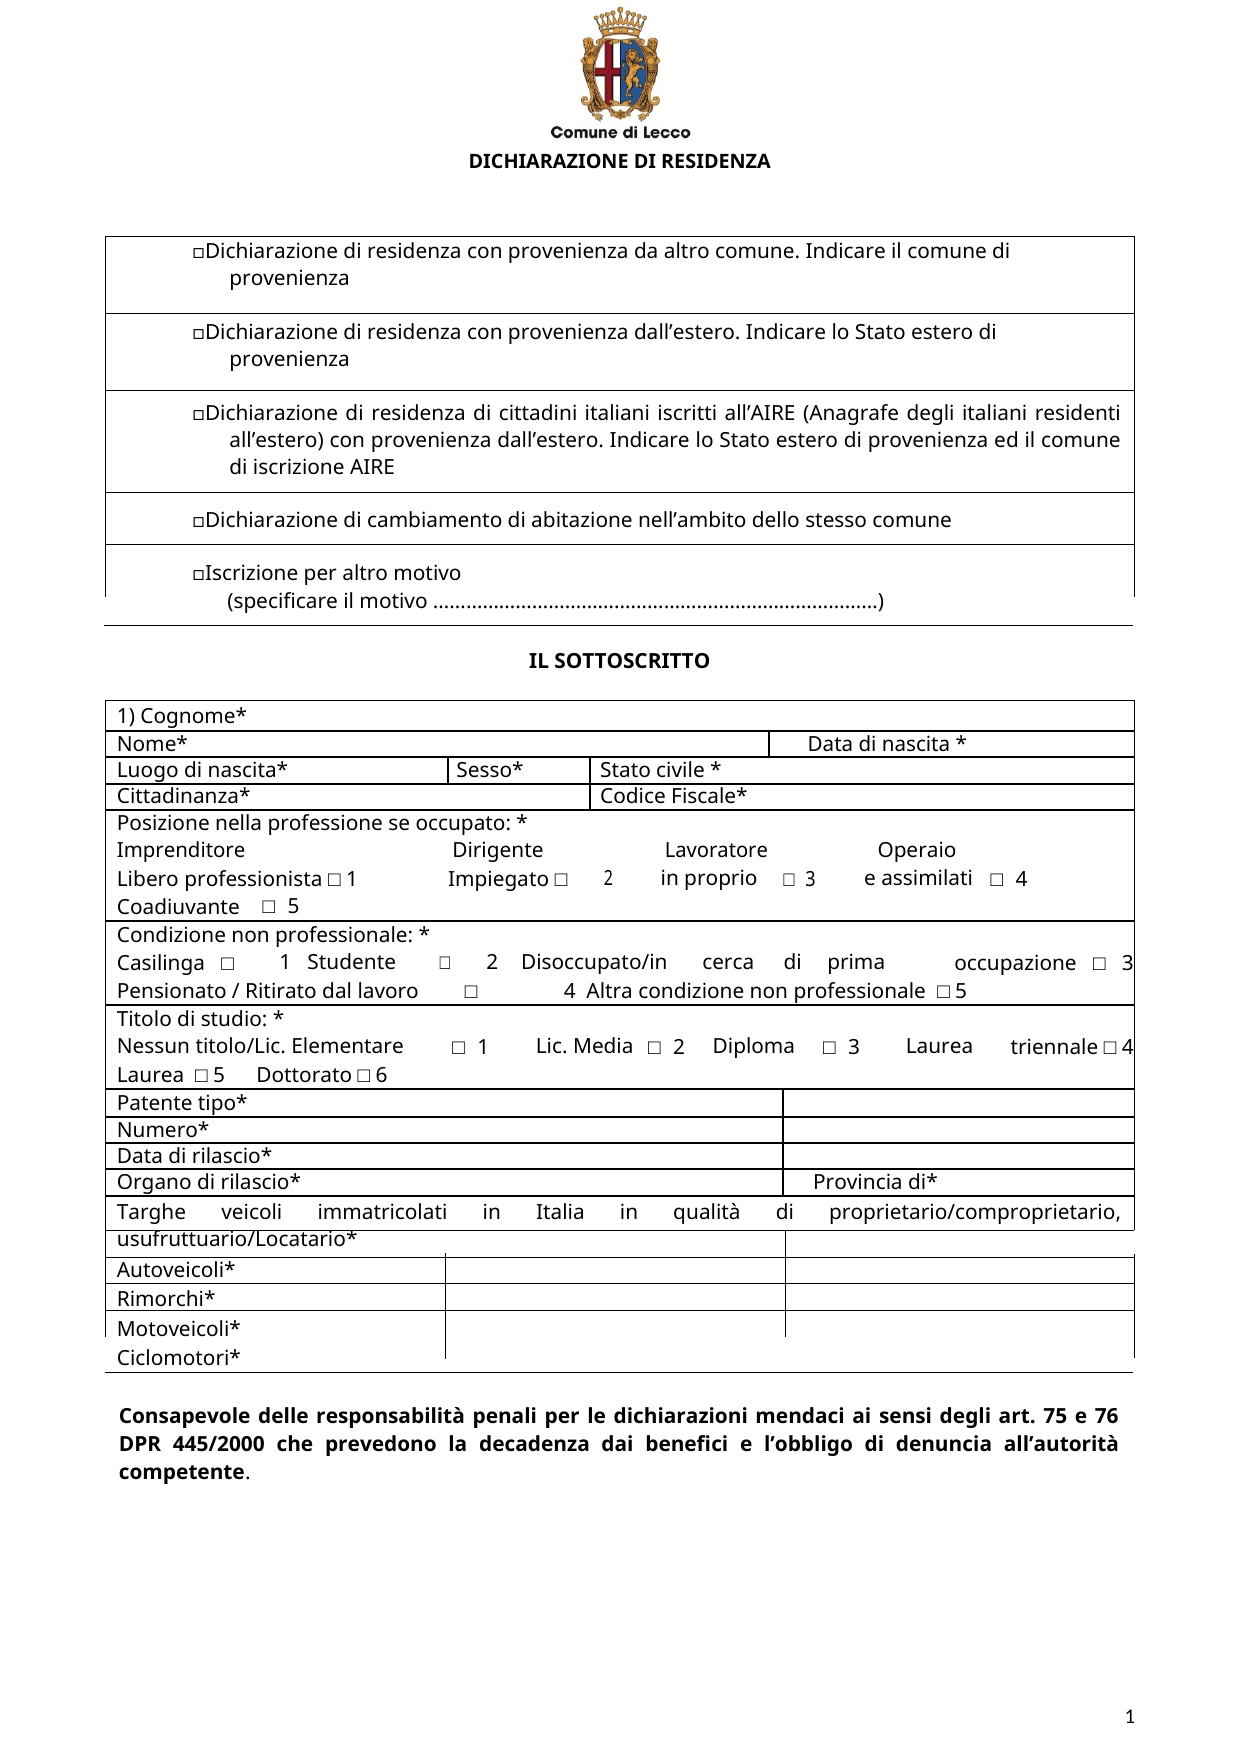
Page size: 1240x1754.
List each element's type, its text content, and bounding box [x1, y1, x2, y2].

table_cell [448, 785, 452, 809]
table_cell [769, 922, 777, 947]
table_cell [892, 922, 973, 947]
table_cell □ [433, 947, 452, 976]
table_cell [590, 1090, 635, 1116]
table_cell [452, 1006, 498, 1031]
table_cell □ 3 [819, 1031, 892, 1060]
table_cell [973, 1118, 1134, 1142]
table_cell in proprio [635, 863, 777, 892]
table_cell [973, 1006, 1134, 1031]
table_cell [433, 892, 448, 920]
table_cell [448, 1090, 452, 1116]
table_header [254, 732, 433, 756]
text 1) Cognome* [117, 701, 1134, 730]
table_cell Dirigente [452, 835, 589, 863]
table_cell [635, 811, 694, 835]
table_cell [452, 1118, 498, 1142]
table_header [448, 732, 452, 756]
table_cell [452, 1060, 498, 1088]
table_cell [783, 835, 819, 863]
table_cell [433, 785, 448, 809]
table_cell [769, 811, 777, 835]
table_cell Codice Fiscale* [591, 785, 777, 809]
table_cell [635, 892, 694, 920]
table_cell [777, 892, 783, 920]
table_cell [769, 1090, 777, 1116]
table_cell Posizione nella professione se occupato: * [106, 811, 589, 835]
table_cell [433, 863, 448, 892]
table_cell [498, 1090, 589, 1116]
table_cell [769, 1170, 777, 1194]
table_cell [433, 835, 448, 863]
table_cell [777, 947, 783, 976]
table_cell [635, 1060, 694, 1088]
table_cell [892, 1090, 973, 1116]
table_cell [448, 1060, 452, 1088]
table_cell [433, 1006, 448, 1031]
table_cell [452, 1170, 498, 1194]
table_cell [433, 1031, 448, 1060]
table_header [635, 732, 694, 756]
table_header Data di nascita * [777, 732, 973, 756]
table_cell 4 Altra condizione non professionale □ 5 [498, 976, 973, 1004]
table_cell [784, 1144, 819, 1168]
list Dichiarazione di residenza con provenienza dall’estero. Indicare lo Stato estero di provenienza [192, 318, 1122, 372]
table_cell [448, 892, 452, 920]
table_cell [783, 1060, 819, 1088]
text [786, 1258, 1134, 1283]
table_cell [590, 835, 635, 863]
table_cell [973, 976, 1134, 1004]
table_header [590, 732, 635, 756]
table_cell [783, 785, 819, 809]
list Dichiarazione di residenza di cittadini italiani iscritti all’AIRE (Anagrafe degli italiani residenti all’estero) con provenienza dall’estero. Indicare lo Stato estero di provenienza ed il comune di iscrizione AIRE [192, 399, 1122, 480]
table_cell [452, 892, 498, 920]
table_cell [254, 835, 433, 863]
table_cell [819, 892, 892, 920]
text [786, 1231, 1122, 1253]
table_cell [694, 811, 769, 835]
table_cell □ 4 [973, 863, 1134, 892]
table_cell [819, 758, 892, 782]
table_cell [635, 1090, 694, 1116]
table_cell [452, 1144, 498, 1168]
table_cell Casilinga □ [106, 947, 254, 976]
table_cell [819, 1090, 892, 1116]
table_cell 1 Studente [254, 947, 433, 976]
table_cell [635, 922, 694, 947]
table_cell [777, 1090, 782, 1116]
text [446, 1314, 1134, 1342]
table_cell □ 2 [635, 1031, 694, 1060]
table_cell [784, 1118, 819, 1142]
table_cell Titolo di studio: * [106, 1006, 433, 1031]
text Consapevole delle responsabilità penali per le dichiarazioni mendaci ai sensi degli art. 75 e 76 DPR 445/2000 che prevedono la decadenza dai benefici e l’obbligo di denuncia all’autorità competente. [119, 1402, 1120, 1485]
table_cell Lic. Media [498, 1031, 635, 1060]
text Autoveicoli* [117, 1258, 445, 1283]
text IL SOTTOSCRITTO [106, 646, 1133, 675]
table_cell [448, 1118, 452, 1142]
text DICHIARAZIONE DI RESIDENZA [106, 147, 1133, 174]
table_cell [635, 1170, 694, 1194]
table_cell [498, 1170, 589, 1194]
table_cell [448, 835, 452, 863]
table_cell e assimilati [819, 863, 973, 892]
table_cell [590, 1118, 635, 1142]
table_cell [777, 1144, 782, 1168]
table_cell [433, 1170, 448, 1194]
table_cell Numero* [106, 1118, 254, 1142]
table_cell [892, 1060, 973, 1088]
table_cell [777, 1118, 782, 1142]
table_cell Laurea □ 5 [106, 1060, 254, 1088]
table_cell [819, 922, 892, 947]
table_cell [694, 1118, 769, 1142]
table_cell [973, 892, 1134, 920]
list Dichiarazione di cambiamento di abitazione nell’ambito dello stesso comune [192, 505, 1134, 533]
table_cell [769, 892, 777, 920]
table_cell [973, 1090, 1134, 1116]
table_cell [819, 1118, 892, 1142]
list Iscrizione per altro motivo [192, 558, 1134, 587]
table_cell [590, 1006, 635, 1031]
table_cell Stato civile * [591, 758, 777, 782]
text Ciclomotori* [117, 1343, 1135, 1372]
table_cell di [783, 947, 819, 976]
table_cell [892, 811, 973, 835]
table_cell [892, 1006, 973, 1031]
text (specificare il motivo ………………………………………………………………………) [227, 587, 1135, 615]
table_cell Lavoratore [635, 835, 777, 863]
table_cell [433, 1090, 448, 1116]
table_cell [819, 785, 892, 809]
text Targhe veicoli immatricolati in Italia in qualità di proprietario/comproprietario, [117, 1197, 1122, 1230]
table_cell □ 1 [452, 1031, 498, 1060]
text usufruttuario/Locatario* [117, 1231, 785, 1253]
table_cell cerca [694, 947, 777, 976]
table_cell Luogo di nascita* [106, 758, 433, 782]
table_cell [783, 892, 819, 920]
table_cell [452, 1090, 498, 1116]
table_cell [433, 1118, 448, 1142]
list Dichiarazione di residenza con provenienza da altro comune. Indicare il comune di provenienza [192, 237, 1122, 291]
table_cell [254, 1118, 433, 1142]
text Motoveicoli* [117, 1314, 445, 1342]
table_cell prima [819, 947, 892, 976]
text [446, 1284, 785, 1310]
table_cell Libero professionista □ 1 [106, 863, 433, 892]
table_cell [448, 1006, 452, 1031]
table_cell Imprenditore [106, 835, 254, 863]
table_cell [590, 1060, 635, 1088]
table_cell [433, 1060, 448, 1088]
table_cell [892, 1118, 973, 1142]
table_header [498, 732, 589, 756]
table_cell [694, 1090, 769, 1116]
table_cell [498, 785, 589, 809]
table_cell [973, 811, 1134, 835]
table_cell [694, 922, 769, 947]
table_cell Sesso* [452, 758, 589, 782]
table_cell [892, 758, 973, 782]
table_cell [769, 1144, 777, 1168]
table_header [694, 732, 768, 756]
table_cell [783, 922, 819, 947]
table_cell [784, 1090, 819, 1116]
table_cell [777, 922, 783, 947]
table_cell □ 3 [783, 863, 819, 892]
table_cell □ 5 [254, 892, 433, 920]
table_cell Data di rilascio* [106, 1144, 433, 1168]
table_cell [777, 1170, 782, 1194]
table_cell [777, 785, 783, 809]
table_cell [973, 1170, 1134, 1194]
table_cell [635, 1144, 694, 1168]
table_cell [498, 1118, 589, 1142]
table_cell Operaio [819, 835, 973, 863]
table_cell [448, 1144, 452, 1168]
table_cell [635, 1118, 694, 1142]
table_cell [769, 1060, 777, 1088]
table_cell [892, 785, 973, 809]
table_cell Condizione non professionale: * [106, 922, 498, 947]
table_cell [783, 1006, 819, 1031]
table_cell [819, 1144, 892, 1168]
table_cell [783, 811, 819, 835]
text [446, 1258, 785, 1283]
table_cell [973, 1060, 1134, 1088]
table_cell [777, 863, 783, 892]
table_cell Cittadinanza* [106, 785, 433, 809]
table_cell [694, 1144, 769, 1168]
table_cell Coadiuvante [106, 892, 254, 920]
table_cell [448, 1031, 452, 1060]
table_cell [635, 1006, 694, 1031]
table_cell [777, 835, 783, 863]
text Rimorchi* [117, 1284, 445, 1310]
table_header [770, 732, 777, 756]
table_cell [973, 835, 1134, 863]
table_cell [590, 1170, 635, 1194]
table_cell [892, 1144, 973, 1168]
table_cell Nessun titolo/Lic. Elementare [106, 1031, 433, 1060]
table_cell Laurea [892, 1031, 973, 1060]
table_cell [777, 1006, 783, 1031]
text [786, 1284, 1134, 1310]
table_cell □ [452, 976, 498, 1004]
table_cell [498, 892, 589, 920]
table_cell Disoccupato/in [498, 947, 694, 976]
table_header [433, 732, 448, 756]
table_cell [498, 1144, 589, 1168]
table_cell 2 [590, 863, 635, 892]
table_cell [448, 1170, 452, 1194]
table_header Nome* [106, 732, 254, 756]
table_cell triennale □ 4 [973, 1031, 1134, 1060]
table_header [452, 732, 498, 756]
table_cell [769, 1118, 777, 1142]
table_cell Organo di rilascio* [106, 1170, 433, 1194]
table_header [973, 732, 1134, 756]
table_cell [590, 892, 635, 920]
table_cell [590, 811, 635, 835]
table_cell occupazione □ 3 [892, 947, 1134, 976]
table_cell 2 [452, 947, 498, 976]
table_cell Patente tipo* [106, 1090, 433, 1116]
table_cell Dottorato □ 6 [254, 1060, 433, 1088]
table_cell Pensionato / Ritirato dal lavoro [106, 976, 452, 1004]
table_cell [973, 922, 1134, 947]
table_cell Diploma [694, 1031, 819, 1060]
table_cell [892, 892, 973, 920]
table_cell Impiegato □ [448, 863, 589, 892]
table_cell [819, 1060, 892, 1088]
table_cell [694, 1060, 769, 1088]
table_cell [452, 785, 498, 809]
table_cell [590, 1144, 635, 1168]
table_cell [819, 811, 892, 835]
table_cell [777, 1060, 783, 1088]
table_cell [694, 1006, 769, 1031]
table_cell [433, 1144, 448, 1168]
table_cell [783, 758, 819, 782]
table_cell [973, 1144, 1134, 1168]
table_cell Provincia di* [784, 1170, 973, 1194]
table_cell [694, 1170, 769, 1194]
table_cell [498, 1060, 589, 1088]
table_cell [694, 892, 769, 920]
table_cell [973, 785, 1134, 809]
table_cell [498, 922, 589, 947]
table_cell [590, 922, 635, 947]
table_cell [498, 1006, 589, 1031]
table_cell [777, 758, 783, 782]
table_cell [769, 1006, 777, 1031]
table_cell [433, 758, 447, 782]
table_cell [819, 1006, 892, 1031]
table_cell [777, 811, 783, 835]
table_cell [973, 758, 1134, 782]
